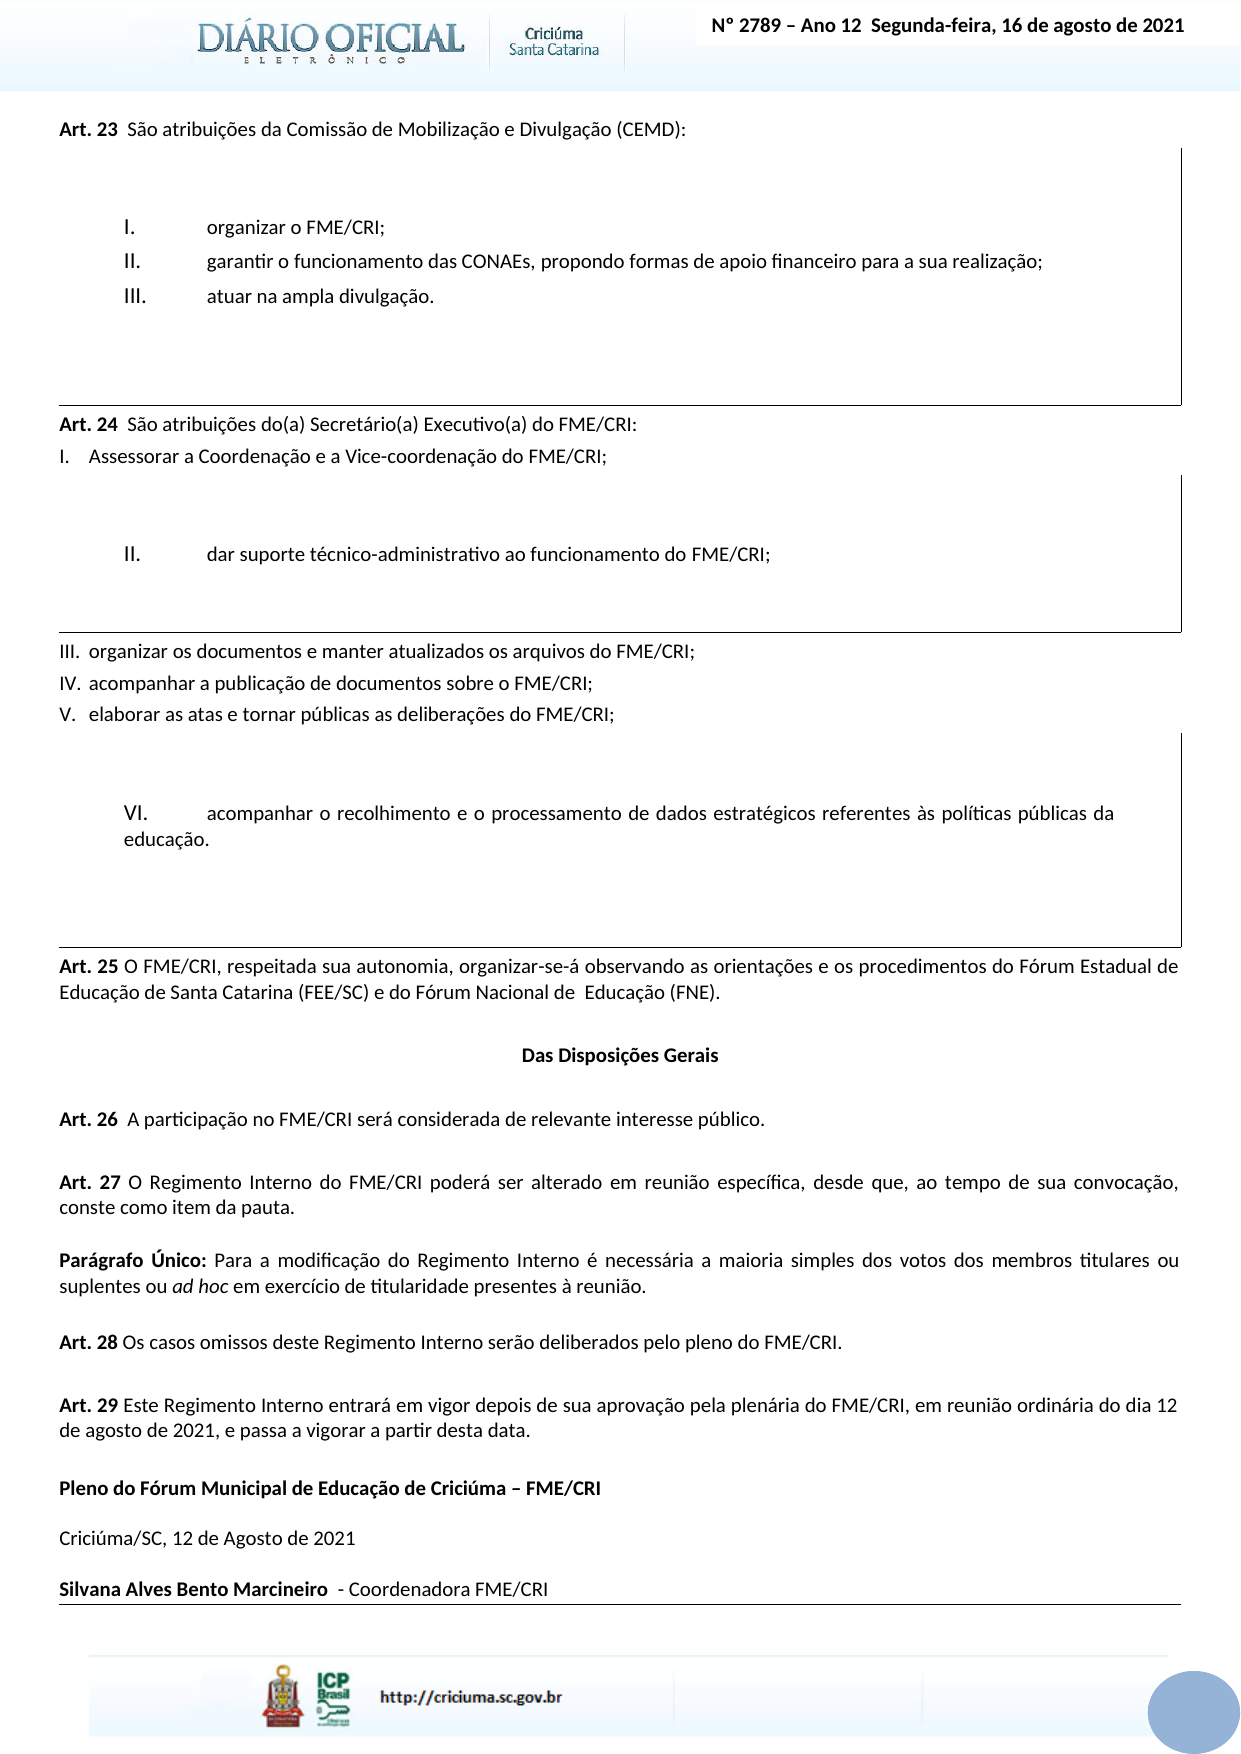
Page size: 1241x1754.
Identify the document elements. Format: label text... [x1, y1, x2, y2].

text Parágrafo Único: Para a modificação do Regimento Interno é necessária a maioria simples dos votos dos membros titulares ou suplentes ou ad hoc em exercício de titularidade presentes à reunião. [59, 1248, 1181, 1298]
text Art. 29 Este Regimento Interno entrará em vigor depois de sua aprovação pela plenária do FME/CRI, em reunião ordinária do dia 12 de agosto de 2021, e passa a vigorar a partir desta data. [59, 1392, 1181, 1443]
text Criciúma/SC, 12 de Agosto de 2021 [59, 1526, 1181, 1551]
list elaborar as atas e tornar públicas as deliberações do FME/CRI; [59, 701, 1181, 727]
text Art. 28 Os casos omissos deste Regimento Interno serão deliberados pelo pleno do FME/CRI. [59, 1329, 1181, 1354]
list dar suporte técnico-administrativo ao funcionamento do FME/CRI; [59, 475, 1181, 632]
text Art. 23 São atribuições da Comissão de Mobilização e Divulgação (CEMD): [59, 116, 1181, 141]
text Pleno do Fórum Municipal de Educação de Criciúma – FME/CRI [59, 1475, 1181, 1500]
text Das Disposições Gerais [59, 1042, 1181, 1068]
list organizar o FME/CRI; [59, 148, 1181, 182]
list acompanhar o recolhimento e o processamento de dados estratégicos referentes às políticas públicas da educação. [59, 733, 1181, 851]
text Art. 27 O Regimento Interno do FME/CRI poderá ser alterado em reunião específica, desde que, ao tempo de sua convocação, conste como item da pauta. [59, 1169, 1181, 1220]
text Silvana Alves Bento Marcineiro - Coordenadora FME/CRI [59, 1576, 1181, 1604]
list Assessorar a Coordenação e a Vice-coordenação do FME/CRI; [59, 443, 1181, 468]
text Art. 24 São atribuições do(a) Secretário(a) Executivo(a) do FME/CRI: [59, 411, 1181, 437]
list atuar na ampla divulgação. [59, 216, 1181, 309]
text Art. 25 O FME/CRI, respeitada sua autonomia, organizar-se-á observando as orientações e os procedimentos do Fórum Estadual de Educação de Santa Catarina (FEE/SC) e do Fórum Nacional de Educação (FNE). [59, 954, 1182, 1004]
list organizar os documentos e manter atualizados os arquivos do FME/CRI; [59, 638, 1123, 663]
list acompanhar a publicação de documentos sobre o FME/CRI; [59, 670, 1123, 695]
list garantir o funcionamento das CONAEs, propondo formas de apoio financeiro para a sua realização; [59, 182, 1181, 216]
text Art. 26 A participação no FME/CRI será considerada de relevante interesse público. [59, 1106, 1181, 1131]
